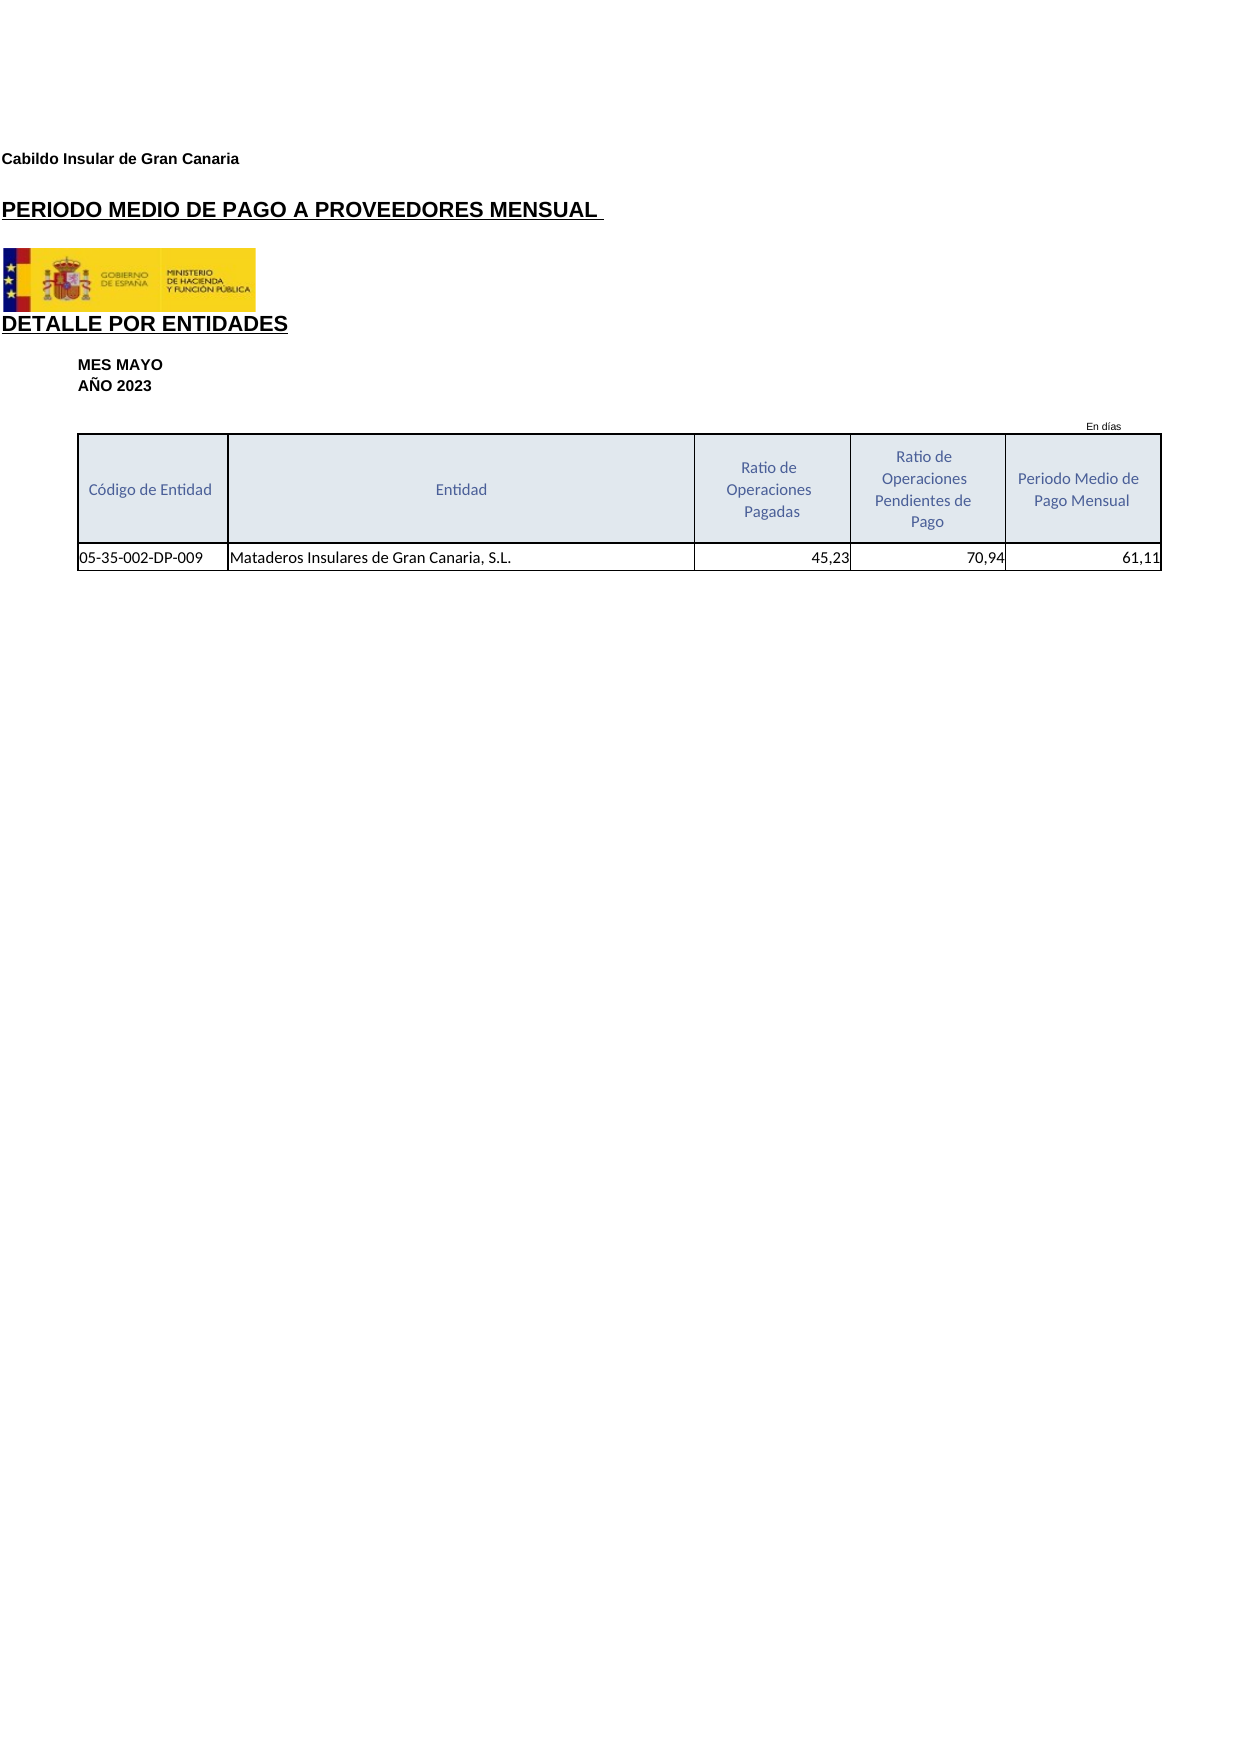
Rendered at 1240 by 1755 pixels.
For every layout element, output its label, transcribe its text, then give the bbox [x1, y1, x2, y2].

table_header Periodo Medio de Pago Mensual [1006, 435, 1160, 542]
text PERIODO MEDIO DE PAGO A PROVEEDORES MENSUAL DETALLE POR ENTIDADES [1, 197, 699, 336]
text AÑO 2023 [78, 377, 1121, 395]
table_header Ratio de Operaciones Pagadas [695, 435, 850, 542]
text Cabildo Insular de Gran Canaria [1, 150, 1121, 168]
table_header Ratio de Operaciones Pendientes de Pago [851, 435, 1005, 542]
table_cell 61,11 [1006, 544, 1160, 569]
text En días [1, 420, 1121, 432]
table_header Entidad [229, 435, 694, 542]
text MES MAYO [78, 355, 1121, 373]
table_header Código de Entidad [79, 435, 227, 542]
table_cell 05-35-002-DP-009 [79, 544, 227, 569]
table_cell 70,94 [851, 544, 1005, 569]
table_cell 45,23 [695, 544, 850, 569]
table_cell Mataderos Insulares de Gran Canaria, S.L. [229, 544, 694, 569]
